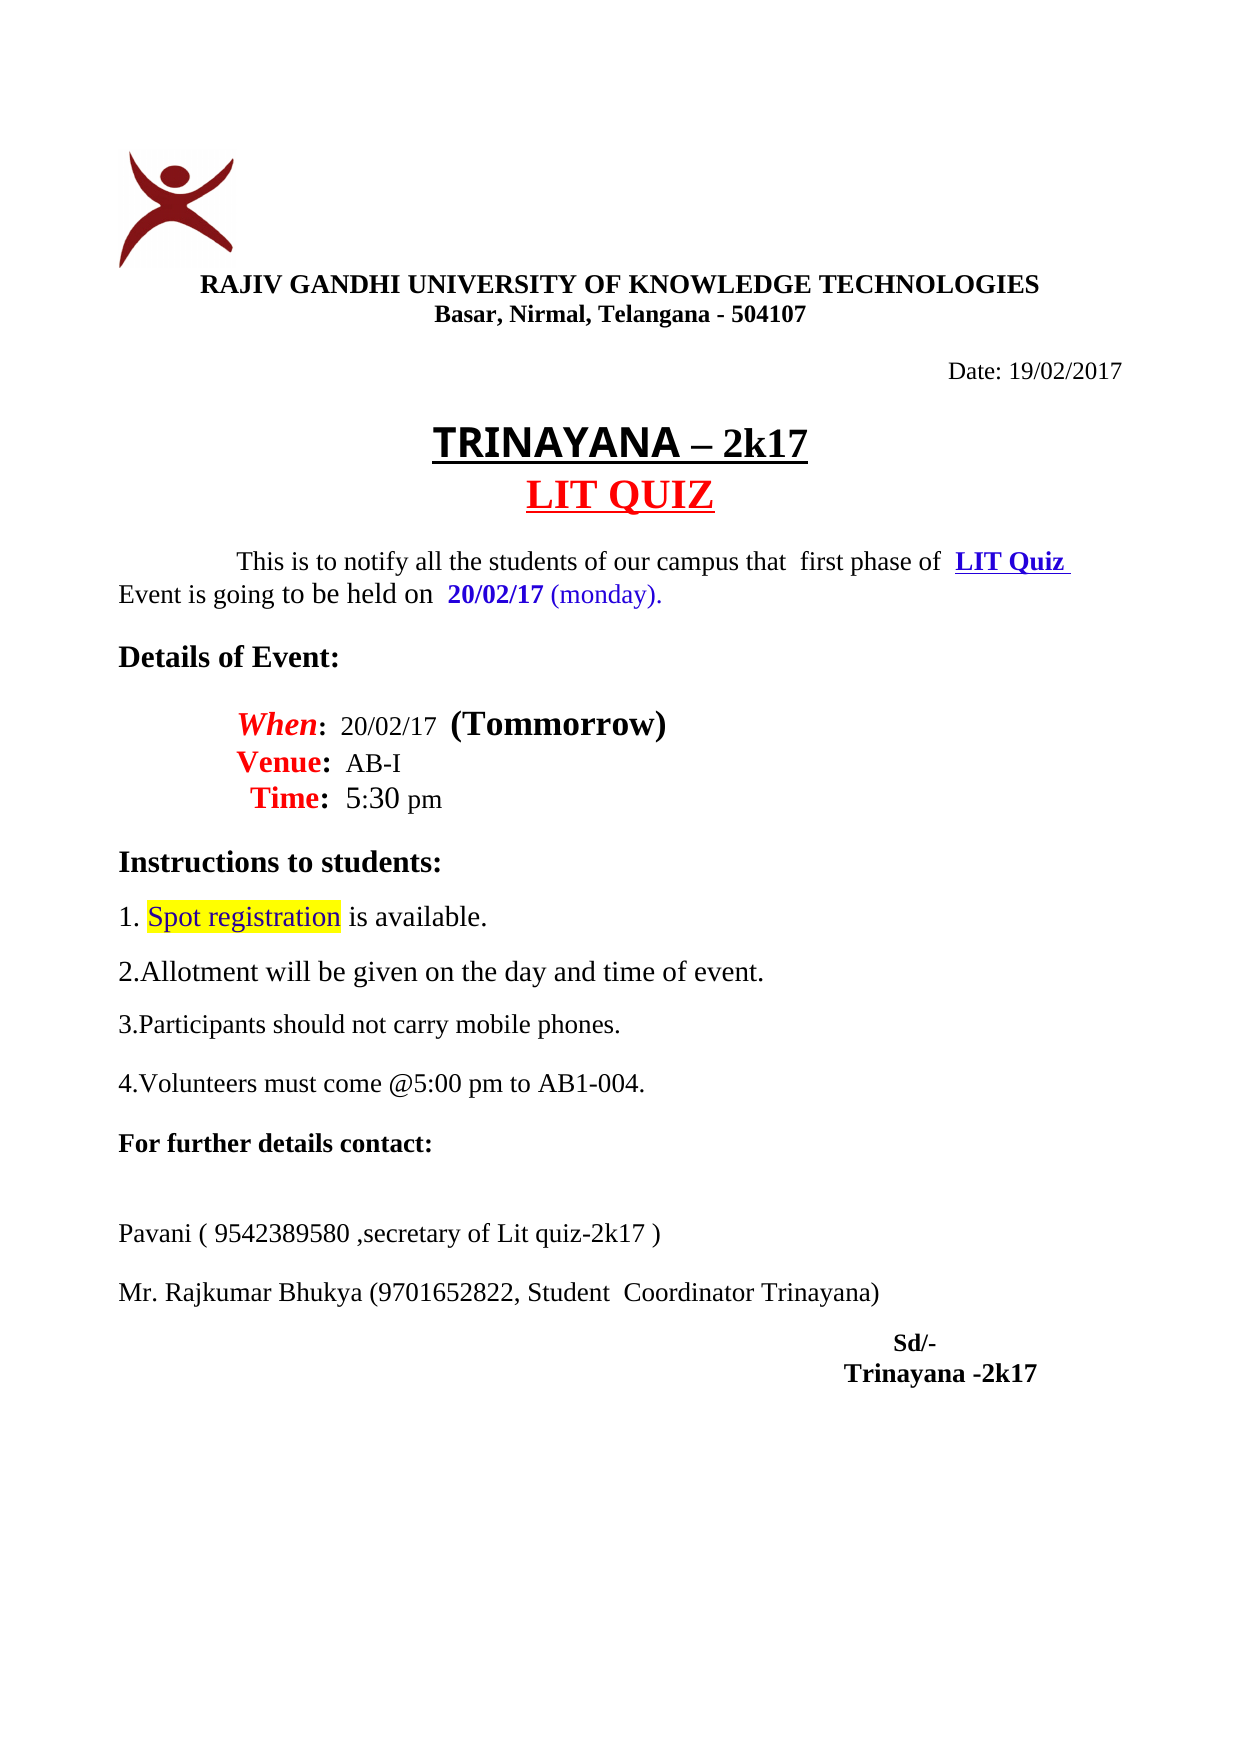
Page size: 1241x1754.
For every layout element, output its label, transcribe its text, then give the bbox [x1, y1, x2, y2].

text Basar, Nirmal, Telangana - 504107 [118, 299, 1122, 328]
text Trinayana -2k17 [118, 1357, 1122, 1388]
text 1. Spot registration is available. [118, 899, 1122, 933]
text Venue: AB-I [118, 743, 1122, 779]
text 3.Participants should not carry mobile phones. [118, 1008, 1122, 1039]
text This is to notify all the students of our campus that first phase of LIT Quiz Event is going to be held on 20/02/17 (monday). [118, 545, 1122, 610]
text LIT QUIZ [118, 469, 1122, 517]
text Instructions to students: [118, 843, 1122, 879]
text When: 20/02/17 (Tommorrow) [118, 702, 1122, 743]
text 4.Volunteers must come @5:00 pm to AB1-004. [118, 1067, 1122, 1099]
text Sd/- [118, 1328, 1122, 1357]
text Date: 19/02/2017 [118, 356, 1122, 385]
text 2.Allotment will be given on the day and time of event. [118, 954, 1122, 987]
text For further details contact: [118, 1127, 1122, 1158]
text TRINAYANA – 2k17 [118, 413, 1122, 469]
text Time: 5:30 pm [118, 779, 1122, 815]
text Pavani ( 9542389580 ,secretary of Lit quiz-2k17 ) [118, 1217, 1122, 1248]
text Details of Event: [118, 638, 1122, 674]
text RAJIV GANDHI UNIVERSITY OF KNOWLEDGE TECHNOLOGIES [118, 268, 1122, 299]
text Mr. Rajkumar Bhukya (9701652822, Student Coordinator Trinayana) [118, 1276, 1122, 1307]
